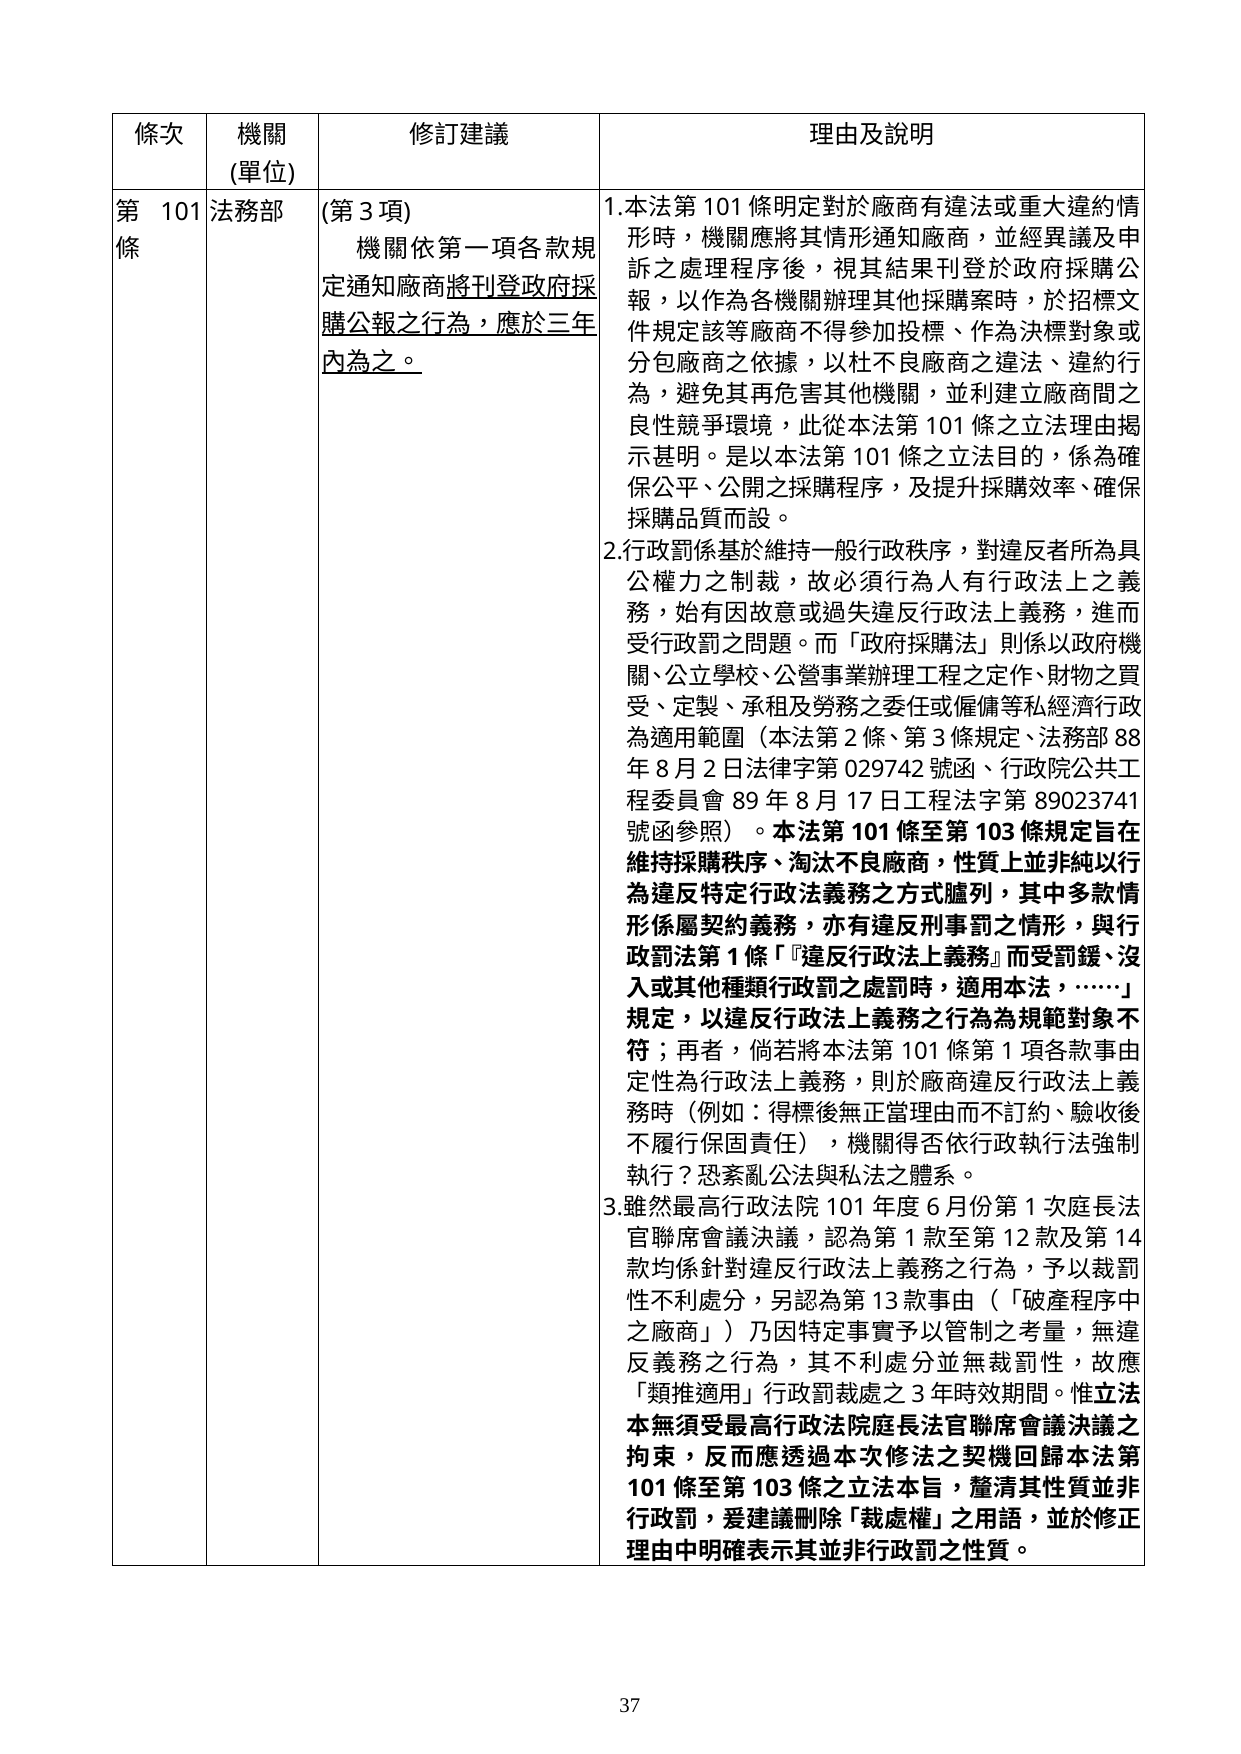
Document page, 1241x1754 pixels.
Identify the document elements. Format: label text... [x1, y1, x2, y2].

table_cell 第101條 [113, 190, 206, 1565]
table_header 修訂建議 [319, 114, 599, 189]
table_header 理由及說明 [600, 114, 1144, 189]
table_cell 法務部 [207, 190, 318, 1565]
table_header 機關 (單位) [207, 114, 318, 189]
table_cell (第3項) 機關依第一項各款規定通知廠商將刊登政府採購公報之行為，應於三年內為之。 [319, 190, 599, 1565]
table_header 條次 [113, 114, 206, 189]
table_cell 1.本法第101條明定對於廠商有違法或重大違約情形時，機關應將其情形通知廠商，並經異議及申訴之處理程序後，視其結果刊登於政府採購公報，以作為各機關辦理其他採購案時，於招標文件規定該等廠商不得參加投標、作為決標對象或分包廠商之依據，以杜不良廠商之違法、違約行為，避免其再危害其他機關，並利建立廠商間之良性競爭環境，此從本法第101條之立法理由揭示甚明。是以本法第101條之立法目的，係為確保公平、公開之採購程序，及提升採購效率、確保採購品質而設。 2.行政罰係基於維持一般行政秩序，對違反者所為具公權力之制裁，故必須行為人有行政法上之義務，始有因故意或過失違反行政法上義務，進而受行政罰之問題。而「政府採購法」則係以政府機關、公立學校、公營事業辦理工程之定作、財物之買受、定製、承租及勞務之委任或僱傭等私經濟行政為適用範圍（本法第2條、第3條規定、法務部88年8月2日法律字第029742號函、行政院公共工程委員會89年8月17日工程法字第89023741號函參照）。本法第101條至第103條規定旨在維持採購秩序、淘汰不良廠商，性質上並非純以行為違反特定行政法義務之方式臚列，其中多款情形係屬契約義務，亦有違反刑事罰之情形，與行政罰法第1條「『違反行政法上義務』而受罰鍰、沒入或其他種類行政罰之處罰時，適用本法，……」規定，以違反行政法上義務之行為為規範對象不符；再者，倘若將本法第101條第1項各款事由定性為行政法上義務，則於廠商違反行政法上義務時（例如：得標後無正當理由而不訂約、驗收後不履行保固責任），機關得否依行政執行法強制執行？恐紊亂公法與私法之體系。 3.雖然最高行政法院101年度6月份第1次庭長法官聯席會議決議，認為第1款至第12款及第14款均係針對違反行政法上義務之行為，予以裁罰性不利處分，另認為第13款事由（「破產程序中之廠商」）乃因特定事實予以管制之考量，無違反義務之行為，其不利處分並無裁罰性，故應「類推適用」行政罰裁處之3年時效期間。惟立法本無須受最高行政法院庭長法官聯席會議決議之拘束，反而應透過本次修法之契機回歸本法第101條至第103條之立法本旨，釐清其性質並非行政罰，爰建議刪除「裁處權」之用語，並於修正理由中明確表示其並非行政罰之性質。 [600, 190, 1144, 1565]
